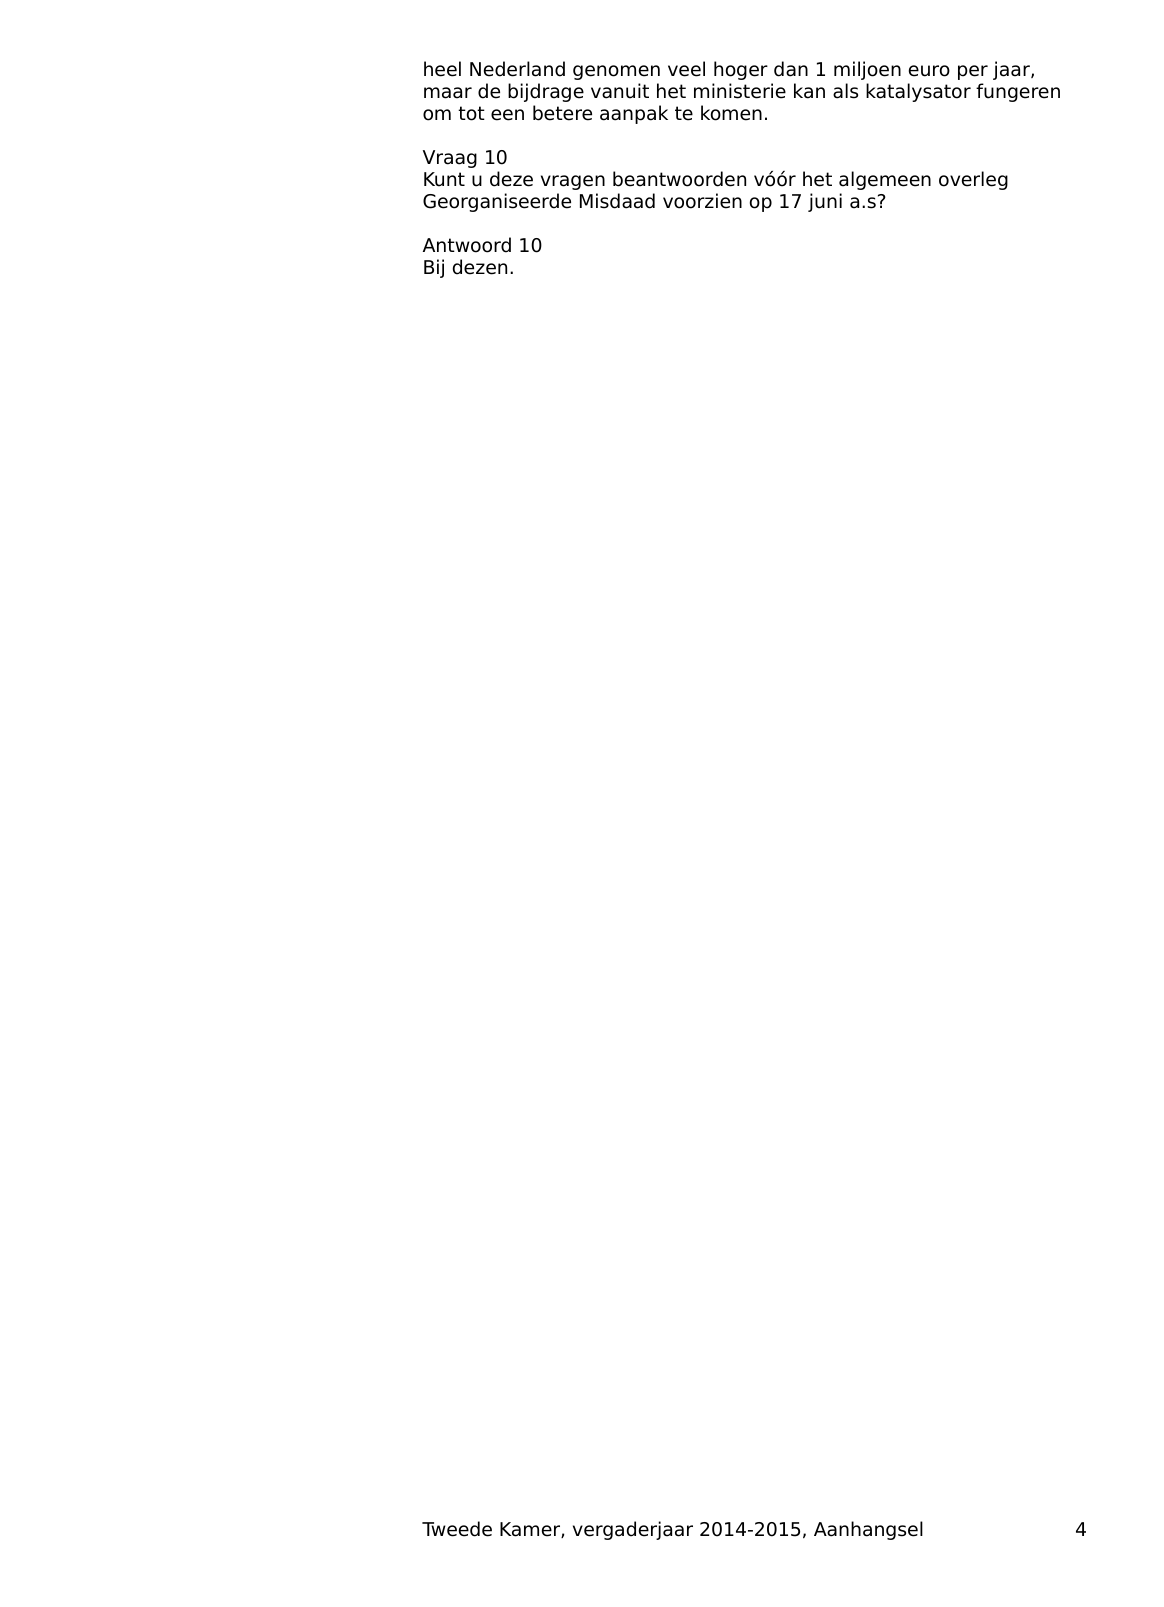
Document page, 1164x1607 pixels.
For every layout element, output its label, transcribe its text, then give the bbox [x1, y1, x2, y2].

text Kunt u deze vragen beantwoorden vóór het algemeen overleg Georganiseerde Misdaad voorzien op 17 juni a.s? [422, 169, 1087, 213]
text Vraag 10 [422, 147, 1087, 169]
text Antwoord 10 [422, 235, 1087, 257]
text heel Nederland genomen veel hoger dan 1 miljoen euro per jaar, maar de bijdrage vanuit het ministerie kan als katalysator fungeren om tot een betere aanpak te komen. [422, 59, 1087, 125]
text Bij dezen. [422, 257, 1087, 279]
